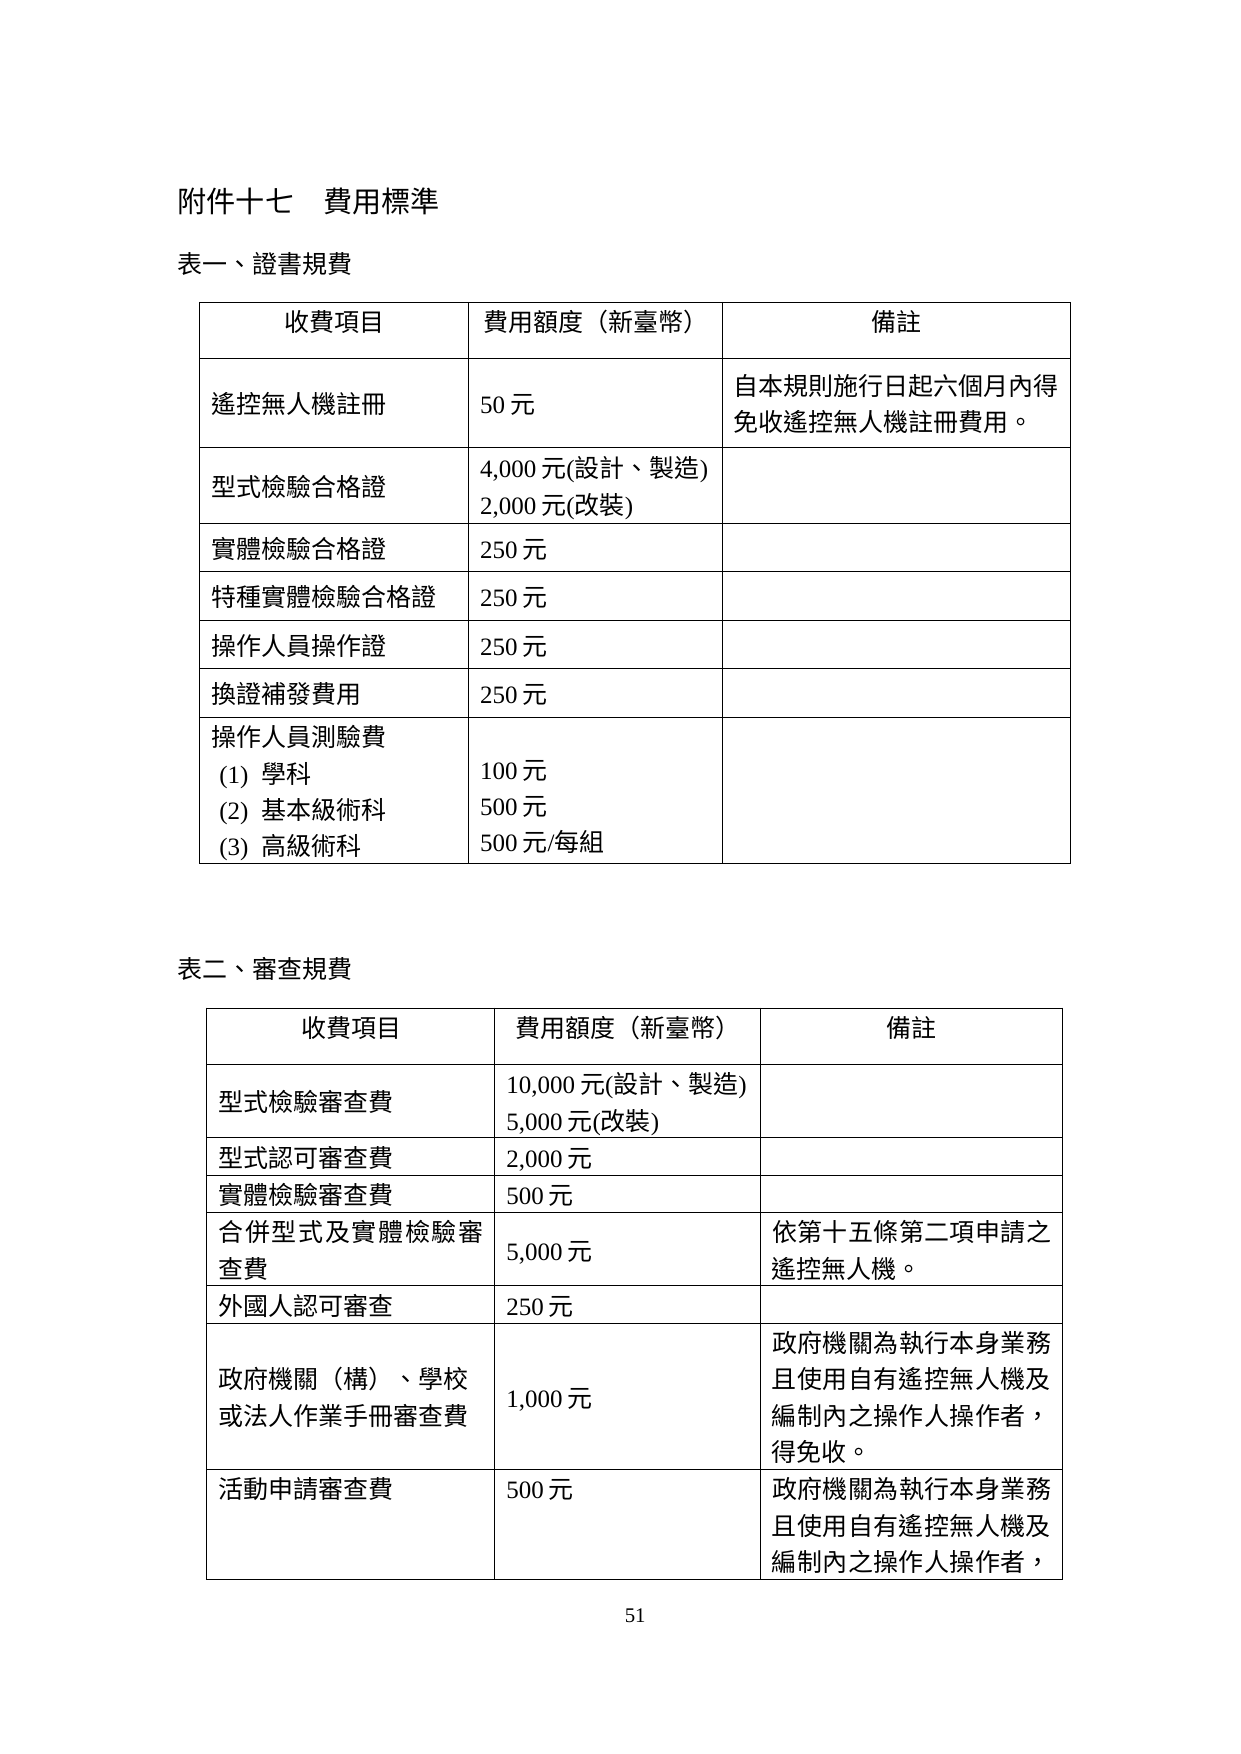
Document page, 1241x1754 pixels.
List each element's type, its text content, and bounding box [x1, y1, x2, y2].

table_cell 50元 [469, 359, 722, 447]
table_header 收費項目 [200, 303, 468, 358]
table_cell 合併型式及實體檢驗審查費 [207, 1213, 494, 1285]
table_cell 政府機關為執行本身業務且使用自有遙控無人機及編制內之操作人操作者， [761, 1470, 1062, 1578]
table_cell 5,000元 [495, 1213, 760, 1285]
table_cell [723, 572, 1070, 620]
table_cell [723, 524, 1070, 571]
table_cell [723, 621, 1070, 668]
table_cell 實體檢驗審查費 [207, 1176, 494, 1212]
table_cell 活動申請審查費 [207, 1470, 494, 1578]
table_cell 政府機關為執行本身業務且使用自有遙控無人機及編制內之操作人操作者，得免收。 [761, 1324, 1062, 1469]
table_cell 250元 [495, 1286, 760, 1323]
table_cell 1,000元 [495, 1324, 760, 1469]
table_cell [723, 669, 1070, 717]
table_cell 型式認可審查費 [207, 1138, 494, 1174]
table_cell 型式檢驗合格證 [200, 448, 468, 523]
table_cell [761, 1065, 1062, 1137]
table_cell 操作人員操作證 [200, 621, 468, 668]
table_cell 特種實體檢驗合格證 [200, 572, 468, 620]
table_cell 外國人認可審查 [207, 1286, 494, 1323]
table_cell 10,000元(設計、製造) 5,000元(改裝) [495, 1065, 760, 1137]
text 表一、證書規費 [177, 221, 1092, 283]
table_cell 250元 [469, 669, 722, 717]
table_cell 100元 500元 500元/每組 [469, 718, 722, 863]
table_header 收費項目 [207, 1009, 494, 1064]
table_cell 型式檢驗審查費 [207, 1065, 494, 1137]
table_cell 4,000元(設計、製造) 2,000元(改裝) [469, 448, 722, 523]
table_cell [723, 448, 1070, 523]
table_cell [761, 1176, 1062, 1212]
table_header 費用額度（新臺幣） [469, 303, 722, 358]
table_cell 500元 [495, 1470, 760, 1578]
table_cell 操作人員測驗費 學科 基本級術科 高級術科 [200, 718, 468, 863]
table_cell [761, 1138, 1062, 1174]
text 附件十七 費用標準 [177, 158, 1092, 221]
table_header 備註 [723, 303, 1070, 358]
table_cell 政府機關（構）、學校或法人作業手冊審查費 [207, 1324, 494, 1469]
table_cell 實體檢驗合格證 [200, 524, 468, 571]
table_cell 2,000元 [495, 1138, 760, 1174]
table_cell 換證補發費用 [200, 669, 468, 717]
table_cell [761, 1286, 1062, 1323]
table_cell 依第十五條第二項申請之遙控無人機。 [761, 1213, 1062, 1285]
table_cell 250元 [469, 524, 722, 571]
text 表二、審查規費 [177, 926, 1092, 989]
table_cell 250元 [469, 572, 722, 620]
table_cell 250元 [469, 621, 722, 668]
table_header 費用額度（新臺幣） [495, 1009, 760, 1064]
table_header 備註 [761, 1009, 1062, 1064]
table_cell 自本規則施行日起六個月內得免收遙控無人機註冊費用。 [723, 359, 1070, 447]
table_cell [723, 718, 1070, 863]
table_cell 遙控無人機註冊 [200, 359, 468, 447]
table_cell 500元 [495, 1176, 760, 1212]
